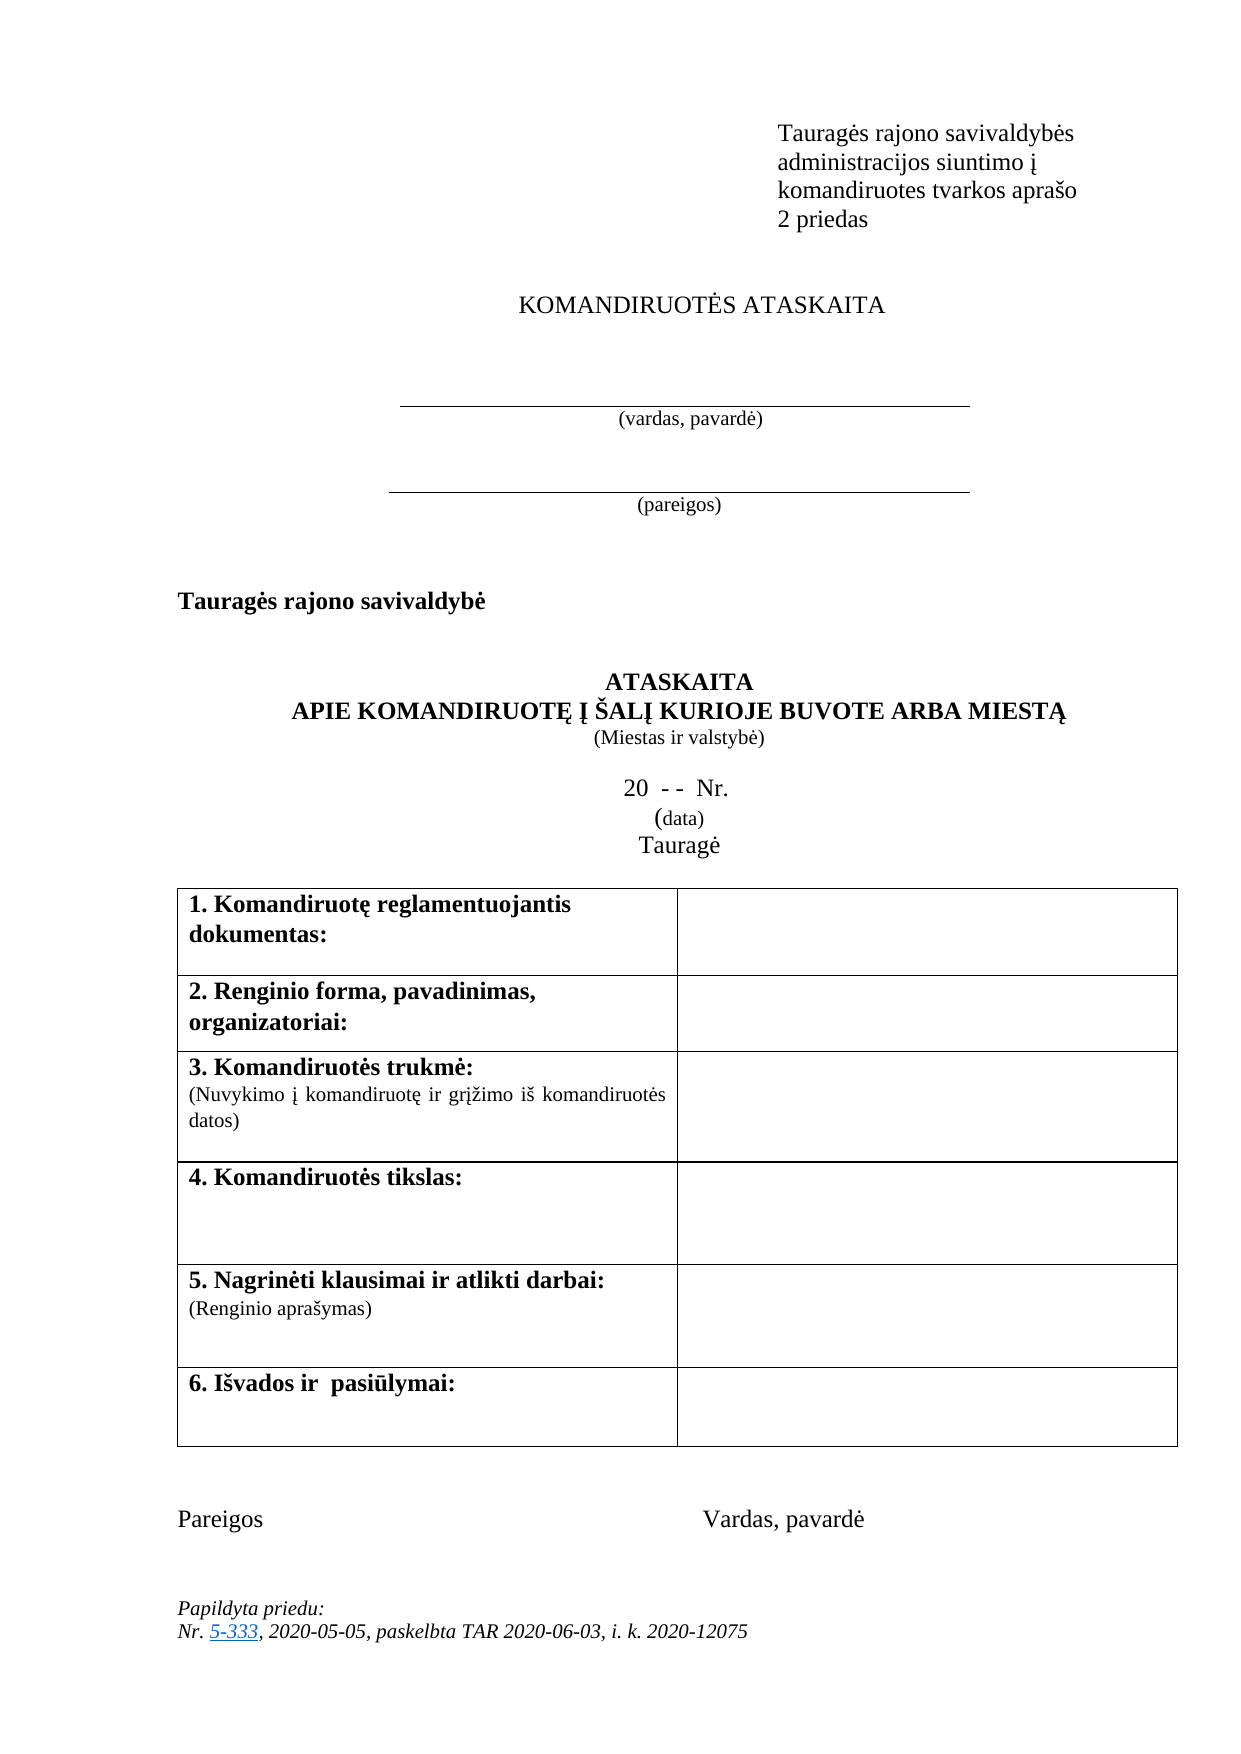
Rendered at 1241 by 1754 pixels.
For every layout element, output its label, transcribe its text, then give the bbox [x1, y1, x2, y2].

table_header (vardas, pavardė) [400, 407, 970, 429]
text Nr. 5-333, 2020-05-05, paskelbta TAR 2020-06-03, i. k. 2020-12075 [177, 1619, 1181, 1643]
table_cell 6. Išvados ir pasiūlymai: [178, 1368, 677, 1446]
text Tauragės rajono savivaldybės administracijos siuntimo į komandiruotes tvarkos aprašo [777, 118, 1181, 204]
text Pareigos Vardas, pavardė [177, 1504, 1181, 1533]
text Papildyta priedu: [177, 1595, 1181, 1619]
table_header 1. Komandiruotę reglamentuojantis dokumentas: [178, 889, 677, 975]
text Tauragė [177, 831, 1181, 859]
table_cell 2. Renginio forma, pavadinimas, organizatoriai: [178, 976, 677, 1051]
text Tauragės rajono savivaldybė [177, 586, 1181, 615]
table_cell [678, 976, 1177, 1051]
text KOMANDIRUOTĖS ATASKAITA [447, 291, 1181, 319]
table_cell 5. Nagrinėti klausimai ir atlikti darbai: (Renginio aprašymas) [178, 1265, 677, 1367]
table_cell [678, 1052, 1177, 1161]
table_header (pareigos) [389, 493, 970, 528]
text ATASKAITA [177, 667, 1181, 696]
text APIE KOMANDIRUOTĘ Į ŠALĮ KURIOJE BUVOTE ARBA MIESTĄ [177, 696, 1181, 725]
table_cell [678, 1265, 1177, 1367]
table_cell 3. Komandiruotės trukmė: (Nuvykimo į komandiruotę ir grįžimo iš komandiruotės datos) [178, 1052, 677, 1161]
table_header [678, 889, 1177, 975]
text (Miestas ir valstybė) [177, 725, 1181, 749]
table_cell 4. Komandiruotės tikslas: [178, 1163, 677, 1264]
text 20 - - Nr. [177, 773, 1181, 802]
table_cell [678, 1163, 1177, 1264]
text (data) [177, 802, 1181, 831]
table_cell [678, 1368, 1177, 1446]
text 2 priedas [688, 204, 1181, 233]
